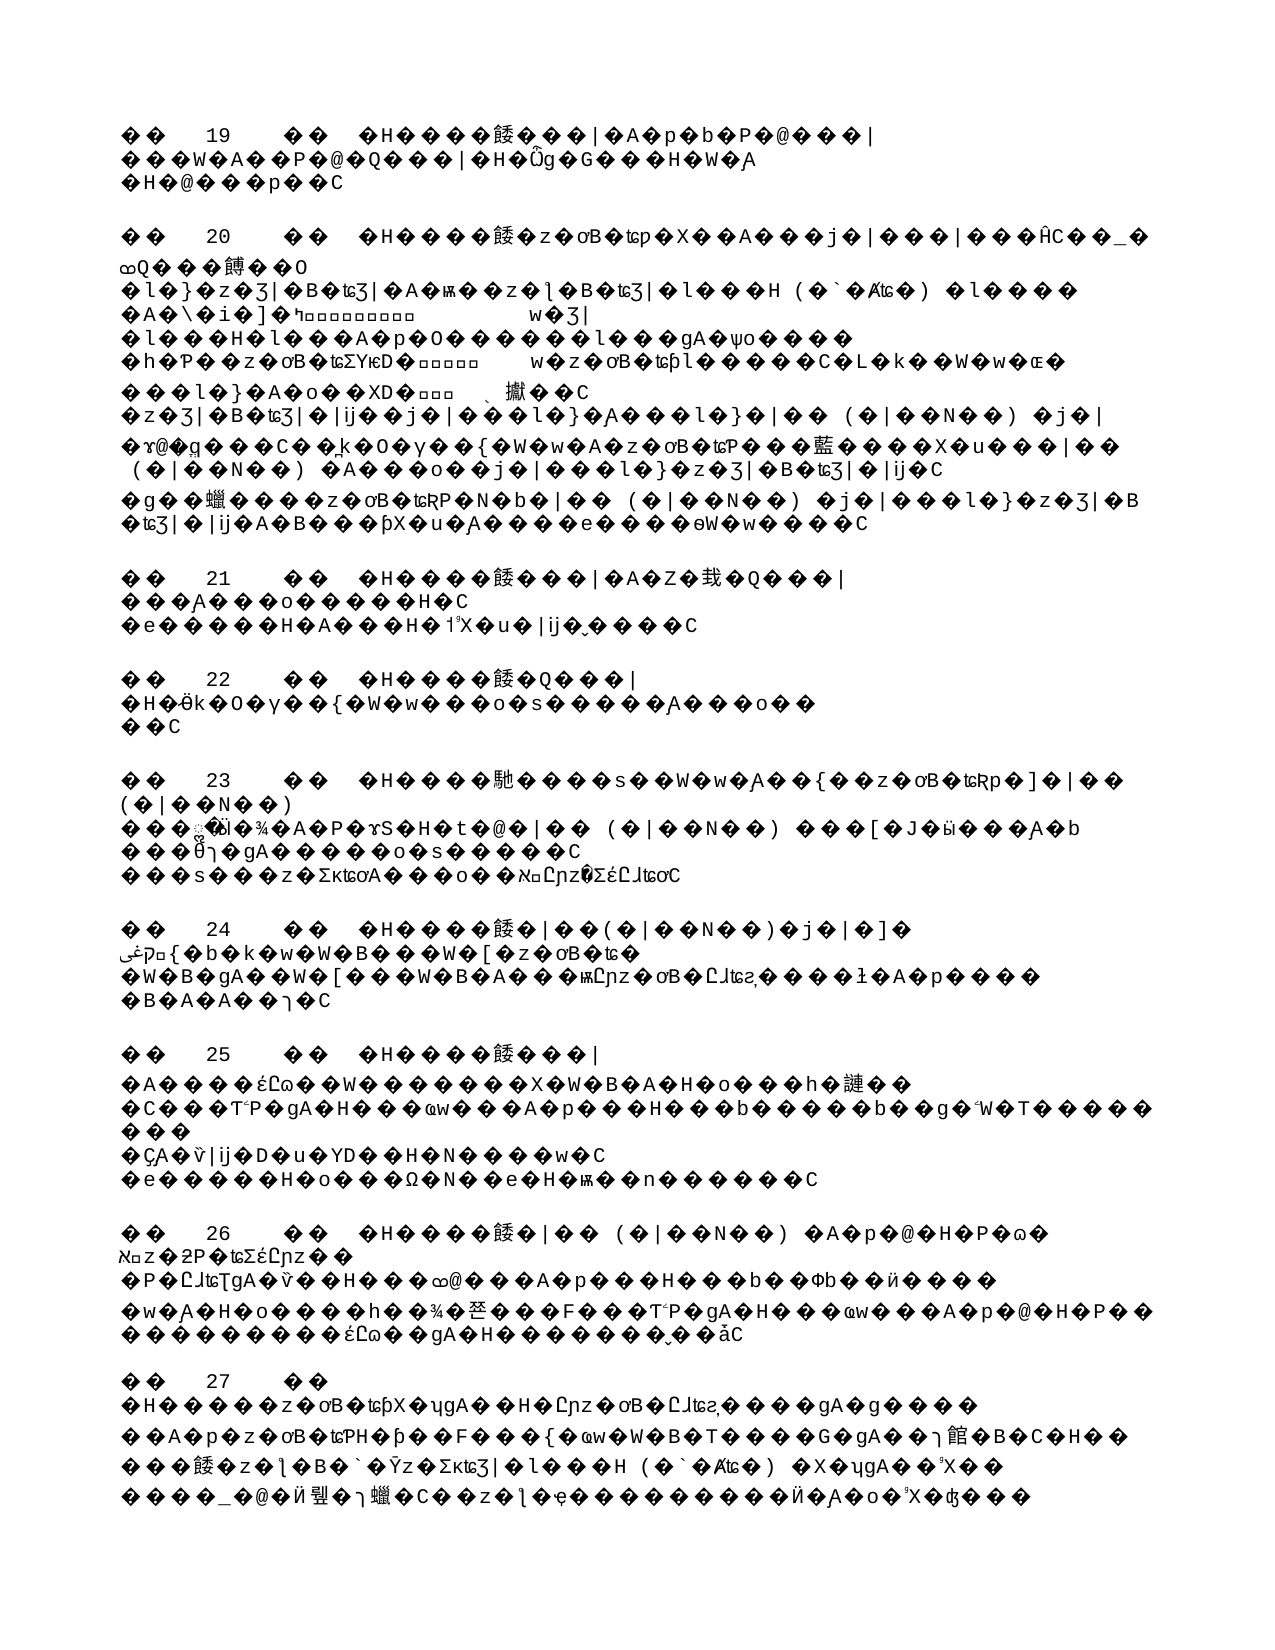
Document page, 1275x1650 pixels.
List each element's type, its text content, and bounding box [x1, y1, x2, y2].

text ���ॢ�Ӹ�¾�A�P�ɤS�H�t�@�|�� (�|��N��) ���[�J�ӹ���̡A�b [118, 817, 1157, 841]
text �� 19 �� �H����餧���|�A�p�b�P�@���|���W�A��P�@�Q���|�H�Ѽg�G���H�W�̡A [118, 118, 1157, 172]
text �C���ƬۦP�ɡA�H���ҩw���A�p���H���b�����b��g�ۦW�T�������� [118, 1098, 1157, 1145]
text ���l�}�A�o��ХD�޾���֭㩵��C [118, 375, 1157, 405]
text �H�@���p��C [118, 172, 1157, 196]
text ����_�@�Ӥ뤺�ɿ蠟�C��z�ƪ�ҿ���������Ӥ�̡A�o�ۥX�ʤ��� [118, 1480, 1157, 1510]
text �� 23 �� �H����馳����s��W�w�̡A��{��z�ơB�ʨƦp�]�|�� (�|��N��) [118, 763, 1157, 817]
text �� 22 �� �H����餧�Q���|�H�̷Ӫk�O�γ��{�W�w���o�s�����̡A���o�� [118, 662, 1157, 716]
text �g��蠟����z�ơB�ʨƦP�N�b�|�� (�|��N��) �j�|���l�}�z�Ʒ|�B [118, 483, 1157, 513]
text �� 24 �� �H����餧�|��(�|��N��)�j�|�]�קﳹ�{�b�k�w�W�B���W�[�z�ơB�ʨ� [118, 912, 1157, 966]
text ��A�p�z�ơB�ʨƤH�ƥ��F���{�ҩw�W�B�T����G�ɡA��ɿ館�B�C�H�� [118, 1419, 1157, 1449]
text �l�}�z�Ʒ|�B�ʨƷ|�A�ѭ��z�ƪ�B�ʨƷ|�l���H (�`�Ⱥʨ�) �l���� [118, 280, 1157, 304]
text �ɤ@�ֳq���C��̪k�O�γ��{�W�w�A�z�ơB�ʨƤ���藍����X�u���|�� [118, 429, 1157, 459]
text �w�̡A�H�o����h��¾�쬰���F���ƬۦP�ɡA�H���ҩw���A�p�@�H�P�� [118, 1294, 1157, 1324]
text ���θɿ�ɡA�����o�s�����C [118, 841, 1157, 865]
text �� 27 �� �H�����z�ơB�ʨƥX�ʮɡA��H�Ըɲz�ơB�Ըɺʨƨ̦����ɡA�g���� [118, 1372, 1157, 1419]
text �Ҫ̡A�ѷ|ĳ�D�u�ΥD��H�N����w�C [118, 1145, 1157, 1169]
text �� 20 �� �H����餧�z�ơB�ʨƿ�X��A���j�|���|���ĤC��_�ܤQ���餺��O [118, 219, 1157, 280]
text ��C [118, 716, 1157, 740]
text �e�����H�A���H�˦ۥX�u�|ĳ�̬����C [118, 615, 1157, 638]
text �h�Ƥ��z�ơB�ʨƩΥѥD�޾����w�z�ơB�ʨƥl�����C�L�k��W�w�ɶ� [118, 351, 1157, 375]
text �A�\�i�]�ߤ���������w�Ʒ|�l���H�l���A�p�O������l���ɡA�ѱo���� [118, 304, 1157, 351]
text �� 25 �� �H����餧���|�A����έԸɷ��W�������X�W�B�A�H�o���h�謰�� [118, 1037, 1157, 1098]
text �ʨƷ|�|ĳ�A�B���ƥX�u�̡A����e����ѳW�w����C [118, 513, 1157, 537]
text ���������έԸɷ��ɡA�H�������̬��ǡC [118, 1324, 1157, 1348]
text (�|��N��) �A���o��j�|���l�}�z�Ʒ|�B�ʨƷ|�|ĳ�C [118, 459, 1157, 483]
text �� 26 �� �H����餧�|�� (�|��N��) �A�p�@�H�P�ɷ�אּ�z�ƻP�ʨƩέԸɲz�� [118, 1216, 1157, 1270]
text �W�B�ɡA��W�[���W�B�A���ѭԸɲz�ơB�Ըɺʨƨ̦����ɫ�A�p���� [118, 966, 1157, 990]
text ���餧�z�ƪ�B�`�Ȳz�ƩκʨƷ|�l���H (�`�Ⱥʨ�) �X�ʮɡA��ۥX�� [118, 1449, 1157, 1480]
text �B�A�A��ɿ�C [118, 990, 1157, 1013]
text ���s���z�ƩκʨơA���o��אּ�Ըɲz�ƩέԸɺʨơC [118, 865, 1157, 888]
text �e�����H�o���Ω�N��e�H�ѭ��n������C [118, 1169, 1157, 1192]
text �z�Ʒ|�B�ʨƷ|�|ĳ��j�|���l�}�̡A���l�}�|�� (�|��N��) �j�| [118, 405, 1157, 429]
text �� 21 �� �H����餧���|�A�Z�㦳�Q���|���̡A���o�����H�C [118, 561, 1157, 615]
text �P�ԸɺʨƮɡA�ѷ��H���ܤ@���A�p���H���b��Φb��ӥ���� [118, 1270, 1157, 1294]
